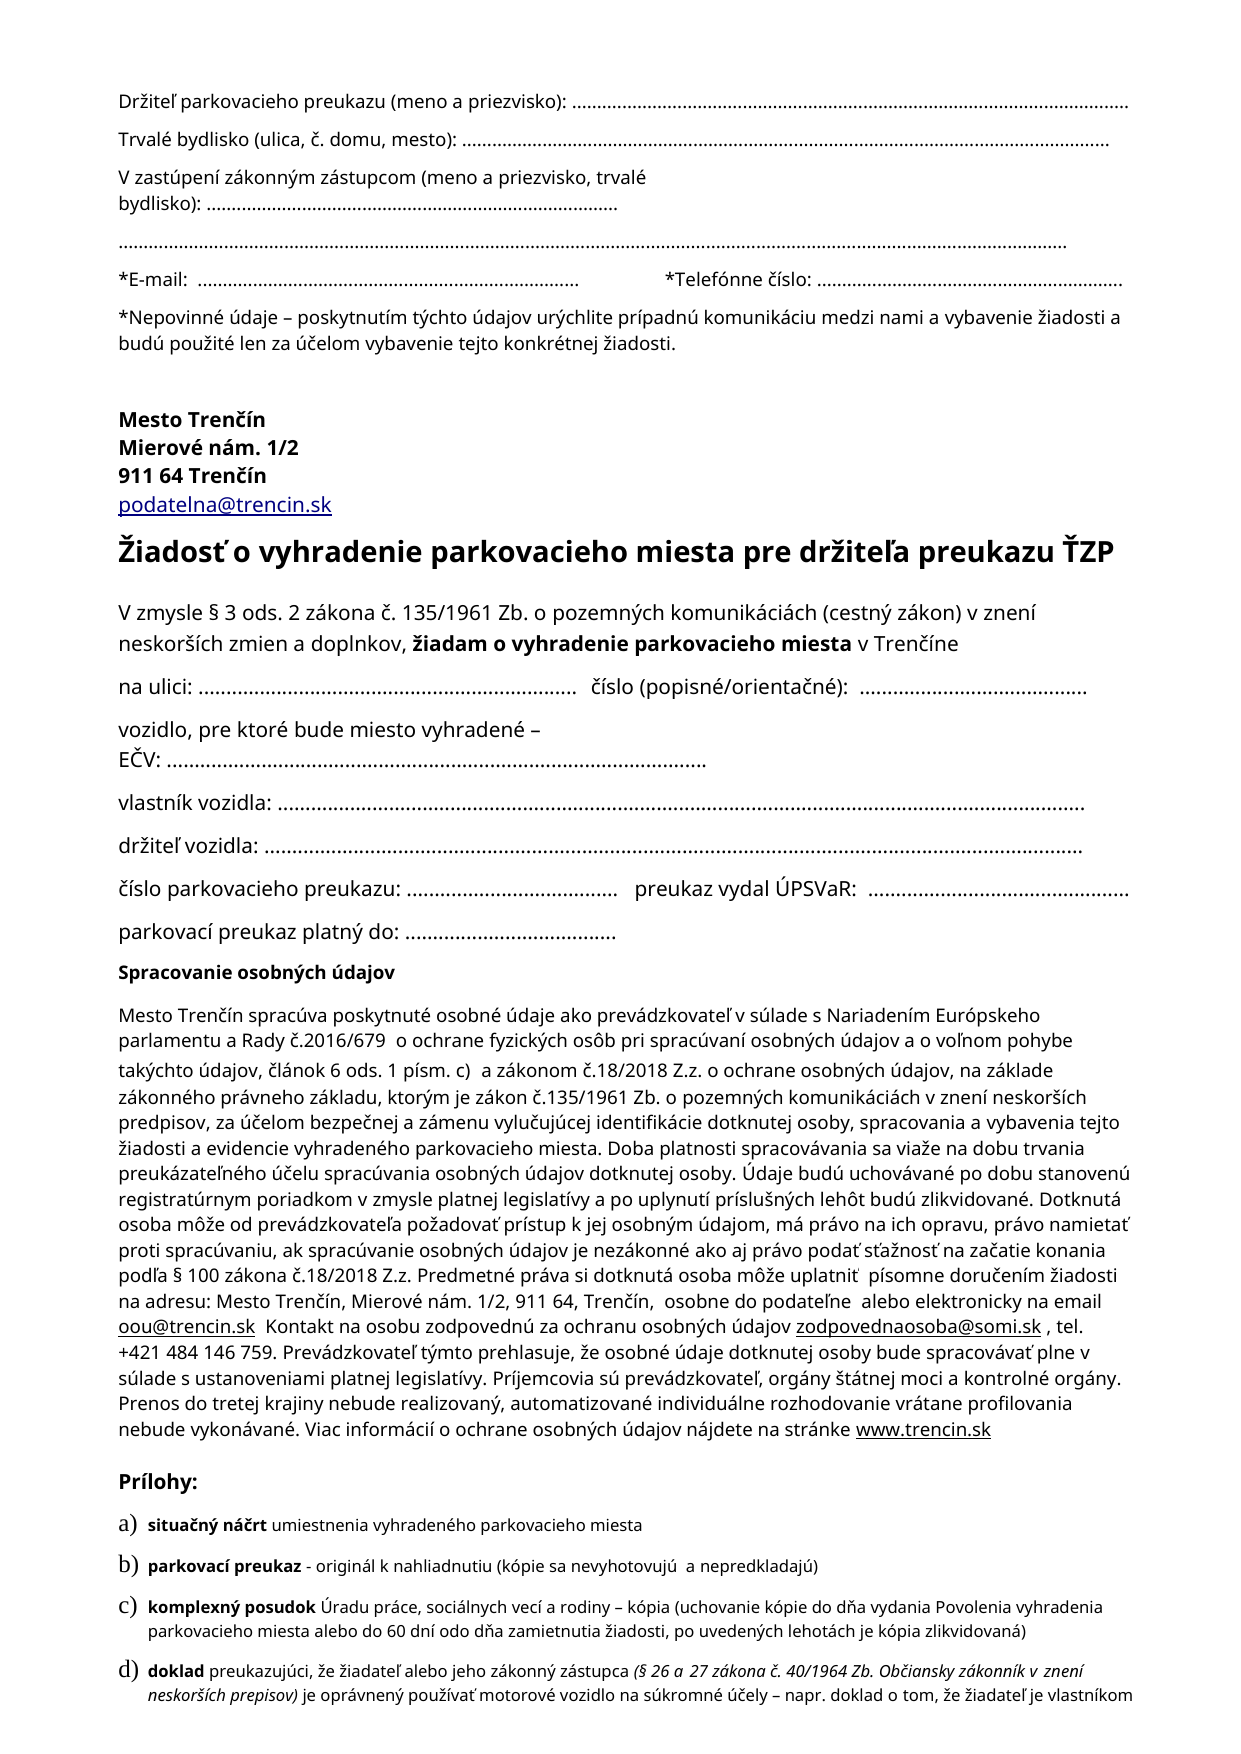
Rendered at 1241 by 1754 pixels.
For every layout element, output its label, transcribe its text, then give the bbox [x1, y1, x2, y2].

text Žiadosť o vyhradenie parkovacieho miesta pre držiteľa preukazu ŤZP [118, 531, 1137, 571]
text V zastúpení zákonným zástupcom (meno a priezvisko, trvalé bydlisko): .................................................................................. [118, 165, 1137, 216]
text vozidlo, pre ktoré bude miesto vyhradené – EČV: ................................................................................................. [118, 715, 1137, 773]
text ............................................................................................................................................................................................. [118, 228, 1137, 254]
list doklad preukazujúci, že žiadateľ alebo jeho zákonný zástupca (§ 26 a 27 zákona č. 40/1964 Zb. Občiansky zákonník v znení neskorších prepisov) je oprávnený používať motorové vozidlo na súkromné účely – napr. doklad o tom, že žiadateľ je vlastníkom [118, 1654, 1137, 1706]
text parkovací preukaz platný do: ...................................... [118, 917, 1137, 945]
list situačný náčrt umiestnenia vyhradeného parkovacieho miesta [118, 1508, 1137, 1537]
list komplexný posudok Úradu práce, sociálnych vecí a rodiny – kópia (uchovanie kópie do dňa vydania Povolenia vyhradenia parkovacieho miesta alebo do 60 dní odo dňa zamietnutia žiadosti, po uvedených lehotách je kópia zlikvidovaná) [118, 1590, 1137, 1642]
text Prílohy: [118, 1467, 1137, 1495]
text *E-mail: ............................................................................ *Telefónne číslo: ............................................................. [118, 266, 1137, 292]
text na ulici: .................................................................... číslo (popisné/orientačné): ......................................... [118, 672, 1137, 700]
text vlastník vozidla: ................................................................................................................................................. [118, 788, 1137, 816]
text držiteľ vozidla: ................................................................................................................................................... [118, 831, 1137, 859]
text 911 64 Trenčín [118, 462, 1137, 490]
text Mesto Trenčín [118, 405, 1137, 433]
text podatelna@trencin.sk [118, 490, 1137, 518]
text číslo parkovacieho preukazu: ...................................... preukaz vydal ÚPSVaR: ............................................... [118, 874, 1137, 902]
list parkovací preukaz - originál k nahliadnutiu (kópie sa nevyhotovujú a nepredkladajú) [118, 1549, 1137, 1578]
text Držiteľ parkovacieho preukazu (meno a priezvisko): ............................................................................................................... [118, 89, 1137, 114]
text *Nepovinné údaje – poskytnutím týchto údajov urýchlite prípadnú komunikáciu medzi nami a vybavenie žiadosti a budú použité len za účelom vybavenie tejto konkrétnej žiadosti. [118, 304, 1137, 355]
text Mesto Trenčín spracúva poskytnuté osobné údaje ako prevádzkovateľ v súlade s Nariadením Európskeho parlamentu a Rady č.2016/679 o ochrane fyzických osôb pri spracúvaní osobných údajov a o voľnom pohybe takýchto údajov, článok 6 ods. 1 písm. c) a zákonom č.18/2018 Z.z. o ochrane osobných údajov, na základe zákonného právneho základu, ktorým je zákon č.135/1961 Zb. o pozemných komunikáciách v znení neskorších predpisov, za účelom bezpečnej a zámenu vylučujúcej identifikácie dotknutej osoby, spracovania a vybavenia tejto žiadosti a evidencie vyhradeného parkovacieho miesta. Doba platnosti spracovávania sa viaže na dobu trvania preukázateľného účelu spracúvania osobných údajov dotknutej osoby. Údaje budú uchovávané po dobu stanovenú registratúrnym poriadkom v zmysle platnej legislatívy a po uplynutí príslušných lehôt budú zlikvidované. Dotknutá osoba môže od prevádzkovateľa požadovať prístup k jej osobným údajom, má právo na ich opravu, právo namietať proti spracúvaniu, ak spracúvanie osobných údajov je nezákonné ako aj právo podať sťažnosť na začatie konania podľa § 100 zákona č.18/2018 Z.z. Predmetné práva si dotknutá osoba môže uplatniť písomne doručením žiadosti na adresu: Mesto Trenčín, Mierové nám. 1/2, 911 64, Trenčín, osobne do podateľne alebo elektronicky na email oou@trencin.sk Kontakt na osobu zodpovednú za ochranu osobných údajov zodpovednaosoba@somi.sk , tel. +421 484 146 759. Prevádzkovateľ týmto prehlasuje, že osobné údaje dotknutej osoby bude spracovávať plne v súlade s ustanoveniami platnej legislatívy. Príjemcovia sú prevádzkovateľ, orgány štátnej moci a kontrolné orgány. Prenos do tretej krajiny nebude realizovaný, automatizované individuálne rozhodovanie vrátane profilovania nebude vykonávané. Viac informácií o ochrane osobných údajov nájdete na stránke www.trencin.sk [118, 1002, 1137, 1441]
text V zmysle § 3 ods. 2 zákona č. 135/1961 Zb. o pozemných komunikáciách (cestný zákon) v znení neskorších zmien a doplnkov, žiadam o vyhradenie parkovacieho miesta v Trenčíne [118, 598, 1137, 657]
text Trvalé bydlisko (ulica, č. domu, mesto): ................................................................................................................................. [118, 127, 1137, 152]
text Spracovanie osobných údajov [118, 960, 1137, 985]
text Mierové nám. 1/2 [118, 433, 1137, 462]
